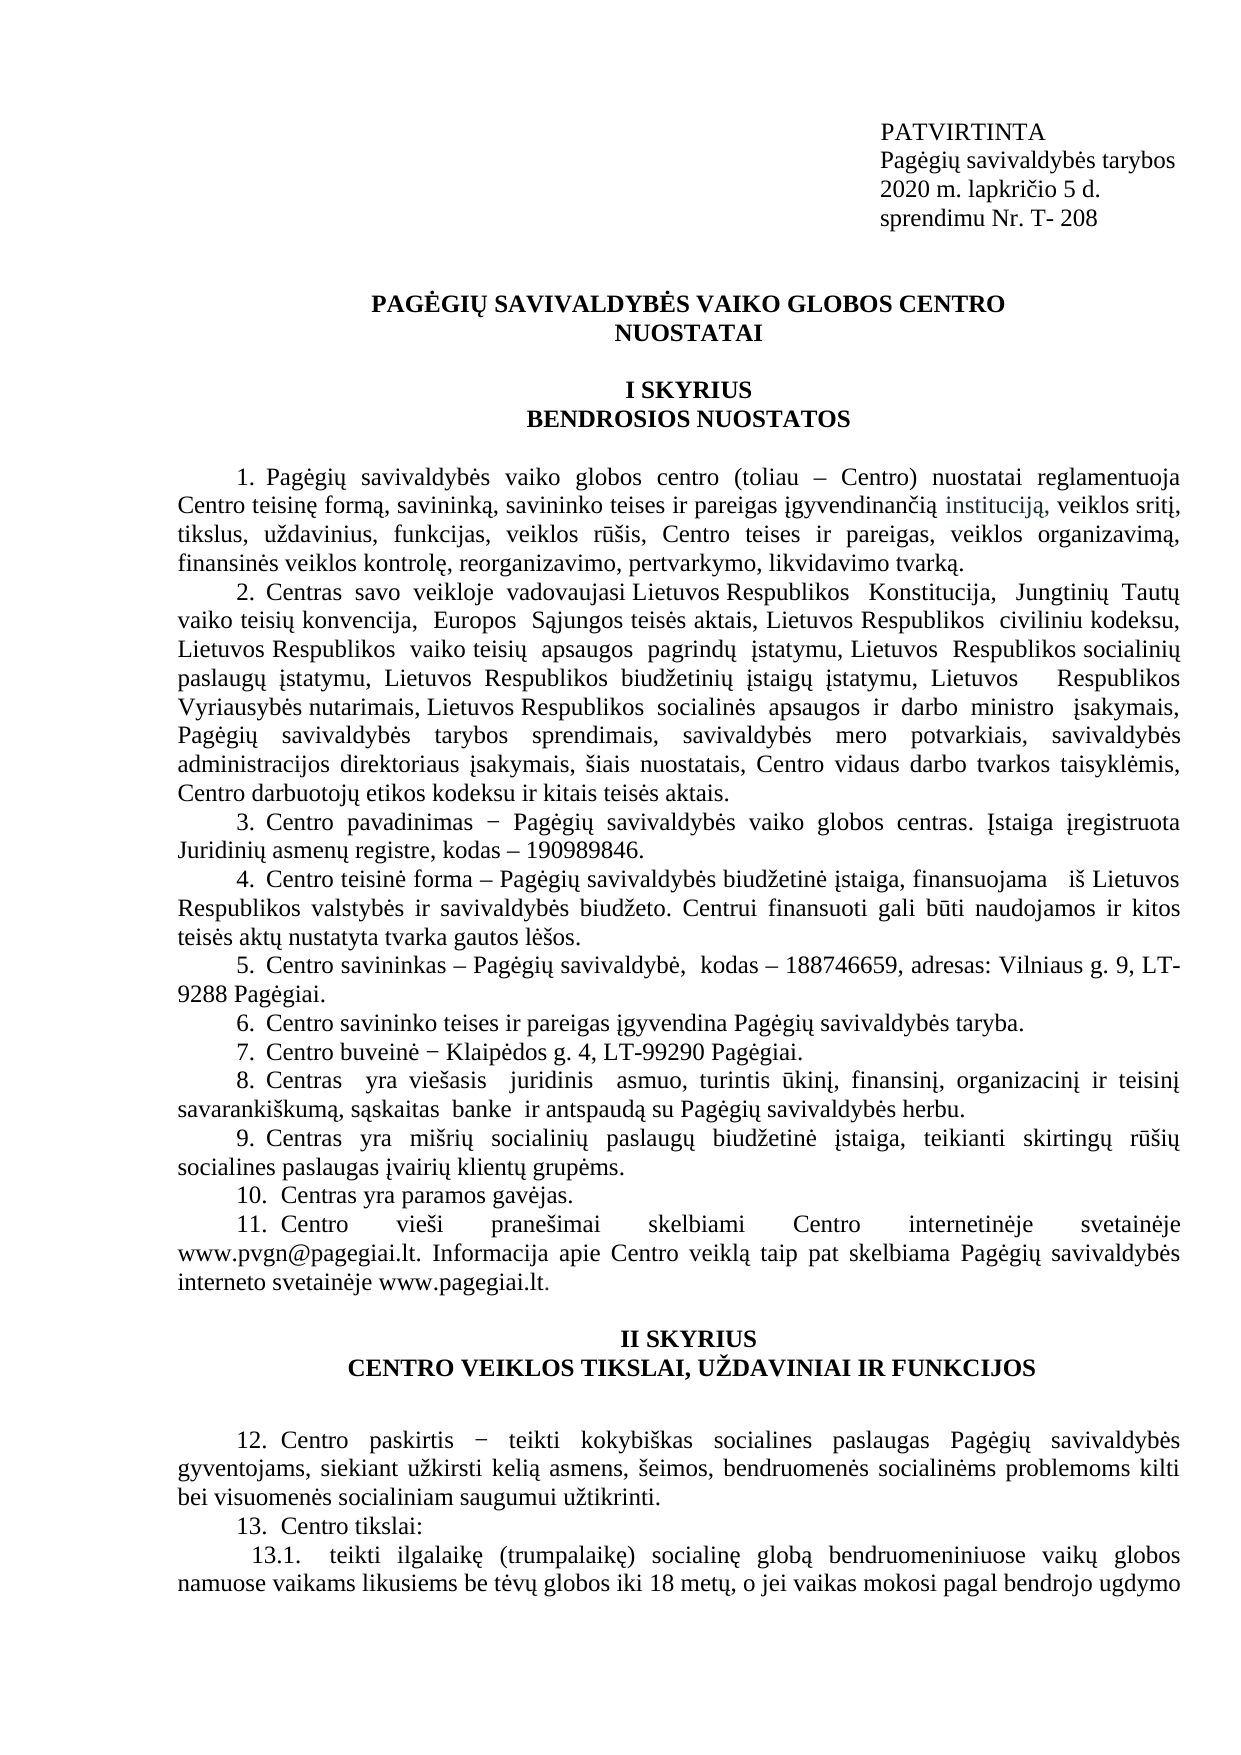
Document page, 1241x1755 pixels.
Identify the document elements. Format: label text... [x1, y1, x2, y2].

text 2020 m. lapkričio 5 d. [842, 174, 1181, 203]
text 9. Centras yra mišrių socialinių paslaugų biudžetinė įstaiga, teikianti skirtingų rūšių socialines paslaugas įvairių klientų grupėms. [177, 1123, 1181, 1180]
text I SKYRIUS [177, 375, 1181, 404]
text 13. Centro tikslai: [177, 1511, 1181, 1540]
text PAGĖGIŲ SAVIVALDYBĖS VAIKO GLOBOS CENTRO [177, 289, 1181, 318]
text PATVIRTINTA [842, 117, 1181, 145]
text 1. Pagėgių savivaldybės vaiko globos centro (toliau – Centro) nuostatai reglamentuoja Centro teisinę formą, savininką, savininko teises ir pareigas įgyvendinančią instituciją, veiklos sritį, tikslus, uždavinius, funkcijas, veiklos rūšis, Centro teises ir pareigas, veiklos organizavimą, finansinės veiklos kontrolę, reorganizavimo, pertvarkymo, likvidavimo tvarką. [177, 462, 1181, 577]
text sprendimu Nr. T- 208 [842, 203, 1181, 232]
text 12. Centro paskirtis − teikti kokybiškas socialines paslaugas Pagėgių savivaldybės gyventojams, siekiant užkirsti kelią asmens, šeimos, bendruomenės socialinėms problemoms kilti bei visuomenės socialiniam saugumui užtikrinti. [177, 1425, 1181, 1511]
text NUOSTATAI [177, 318, 1181, 347]
text 8. Centras yra viešasis juridinis asmuo, turintis ūkinį, finansinį, organizacinį ir teisinį savarankiškumą, sąskaitas banke ir antspaudą su Pagėgių savivaldybės herbu. [177, 1065, 1181, 1123]
text BENDROSIOS NUOSTATOS [177, 404, 1181, 433]
text 4. Centro teisinė forma – Pagėgių savivaldybės biudžetinė įstaiga, finansuojama iš Lietuvos Respublikos valstybės ir savivaldybės biudžeto. Centrui finansuoti gali būti naudojamos ir kitos teisės aktų nustatyta tvarka gautos lėšos. [177, 864, 1181, 950]
text Pagėgių savivaldybės tarybos [842, 145, 1181, 174]
text 7. Centro buveinė − Klaipėdos g. 4, LT-99290 Pagėgiai. [177, 1037, 1181, 1065]
text 5. Centro savininkas – Pagėgių savivaldybė, kodas – 188746659, adresas: Vilniaus g. 9, LT-9288 Pagėgiai. [177, 950, 1181, 1008]
text II SKYRIUS [177, 1324, 1181, 1353]
text 2. Centras savo veikloje vadovaujasi Lietuvos Respublikos Konstitucija, Jungtinių Tautų vaiko teisių konvencija, Europos Sąjungos teisės aktais, Lietuvos Respublikos civiliniu kodeksu, Lietuvos Respublikos vaiko teisių apsaugos pagrindų įstatymu, Lietuvos Respublikos socialinių paslaugų įstatymu, Lietuvos Respublikos biudžetinių įstaigų įstatymu, Lietuvos Respublikos Vyriausybės nutarimais, Lietuvos Respublikos socialinės apsaugos ir darbo ministro įsakymais, Pagėgių savivaldybės tarybos sprendimais, savivaldybės mero potvarkiais, savivaldybės administracijos direktoriaus įsakymais, šiais nuostatais, Centro vidaus darbo tvarkos taisyklėmis, Centro darbuotojų etikos kodeksu ir kitais teisės aktais. [177, 577, 1181, 807]
text 13.1. teikti ilgalaikę (trumpalaikę) socialinę globą bendruomeniniuose vaikų globos namuose vaikams likusiems be tėvų globos iki 18 metų, o jei vaikas mokosi pagal bendrojo ugdymo [177, 1540, 1181, 1597]
text 10. Centras yra paramos gavėjas. [177, 1180, 1181, 1209]
text CENTRO VEIKLOS TIKSLAI, UŽDAVINIAI IR FUNKCIJOS [177, 1353, 1181, 1382]
text 6. Centro savininko teises ir pareigas įgyvendina Pagėgių savivaldybės taryba. [177, 1008, 1181, 1037]
text 11. Centro vieši pranešimai skelbiami Centro internetinėje svetainėje www.pvgn@pagegiai.lt. Informacija apie Centro veiklą taip pat skelbiama Pagėgių savivaldybės interneto svetainėje www.pagegiai.lt. [177, 1209, 1181, 1295]
text 3. Centro pavadinimas − Pagėgių savivaldybės vaiko globos centras. Įstaiga įregistruota Juridinių asmenų registre, kodas – 190989846. [177, 807, 1181, 864]
